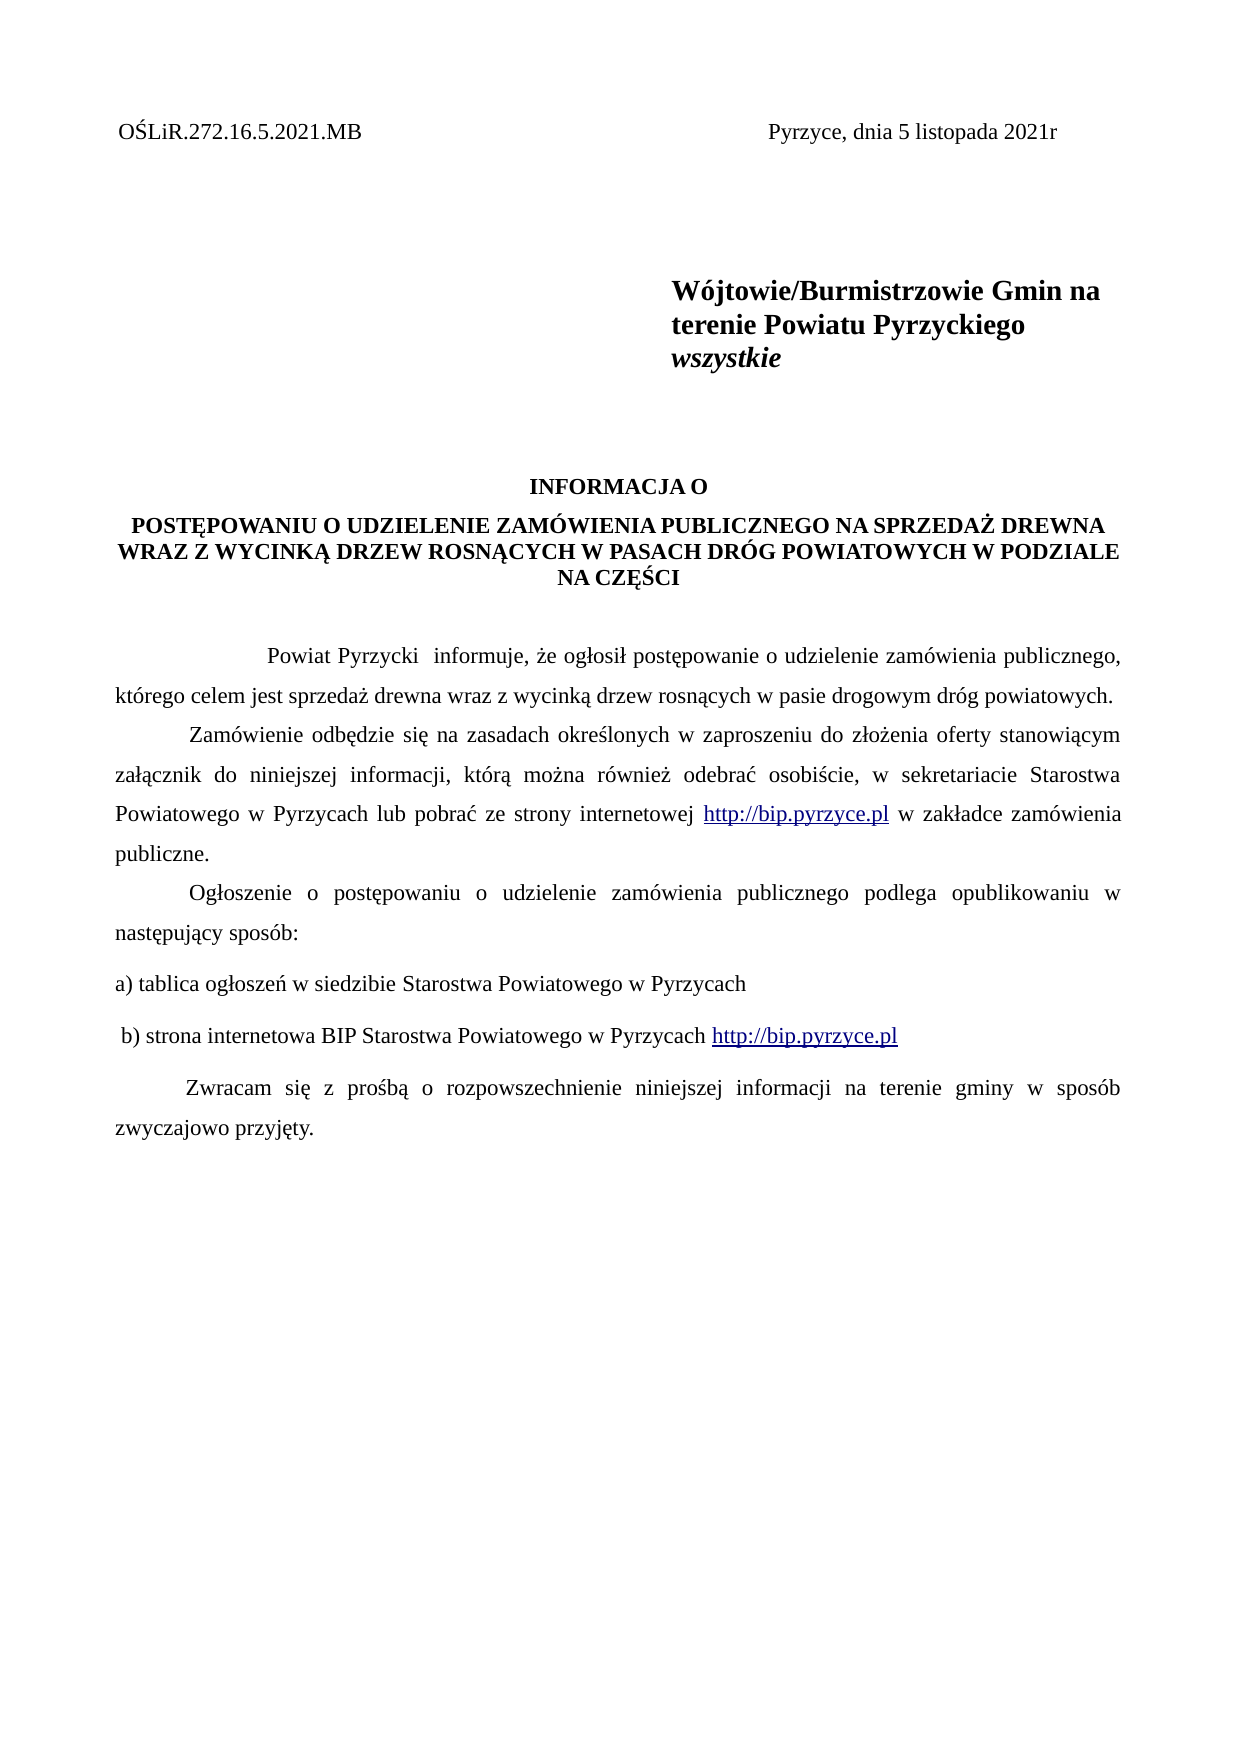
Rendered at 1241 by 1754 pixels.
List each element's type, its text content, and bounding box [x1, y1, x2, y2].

text OŚLiR.272.16.5.2021.MB Pyrzyce, dnia 5 listopada 2021r [118, 118, 1122, 144]
text Powiat Pyrzycki informuje, że ogłosił postępowanie o udzielenie zamówienia publicznego, którego celem jest sprzedaż drewna wraz z wycinką drzew rosnących w pasie drogowym dróg powiatowych. [115, 642, 1122, 708]
text Ogłoszenie o postępowaniu o udzielenie zamówienia publicznego podlega opublikowaniu w następujący sposób: [115, 879, 1122, 945]
text Zamówienie odbędzie się na zasadach określonych w zaproszeniu do złożenia oferty stanowiącym załącznik do niniejszej informacji, którą można również odebrać osobiście, w sekretariacie Starostwa Powiatowego w Pyrzycach lub pobrać ze strony internetowej http://bip.pyrzyce.pl w zakładce zamówienia publiczne. [115, 721, 1122, 866]
text Wójtowie/Burmistrzowie Gmin na terenie Powiatu Pyrzyckiego wszystkie [671, 273, 1122, 374]
text INFORMACJA O [115, 473, 1122, 499]
text b) strona internetowa BIP Starostwa Powiatowego w Pyrzycach http://bip.pyrzyce.pl [115, 1022, 1122, 1049]
text Zwracam się z prośbą o rozpowszechnienie niniejszej informacji na terenie gminy w sposób zwyczajowo przyjęty. [115, 1074, 1122, 1140]
text POSTĘPOWANIU O UDZIELENIE ZAMÓWIENIA PUBLICZNEGO NA SPRZEDAŻ DREWNA WRAZ Z WYCINKĄ DRZEW ROSNĄCYCH W PASACH DRÓG POWIATOWYCH W PODZIALE NA CZĘŚCI [115, 512, 1122, 591]
text a) tablica ogłoszeń w siedzibie Starostwa Powiatowego w Pyrzycach [115, 971, 1122, 997]
